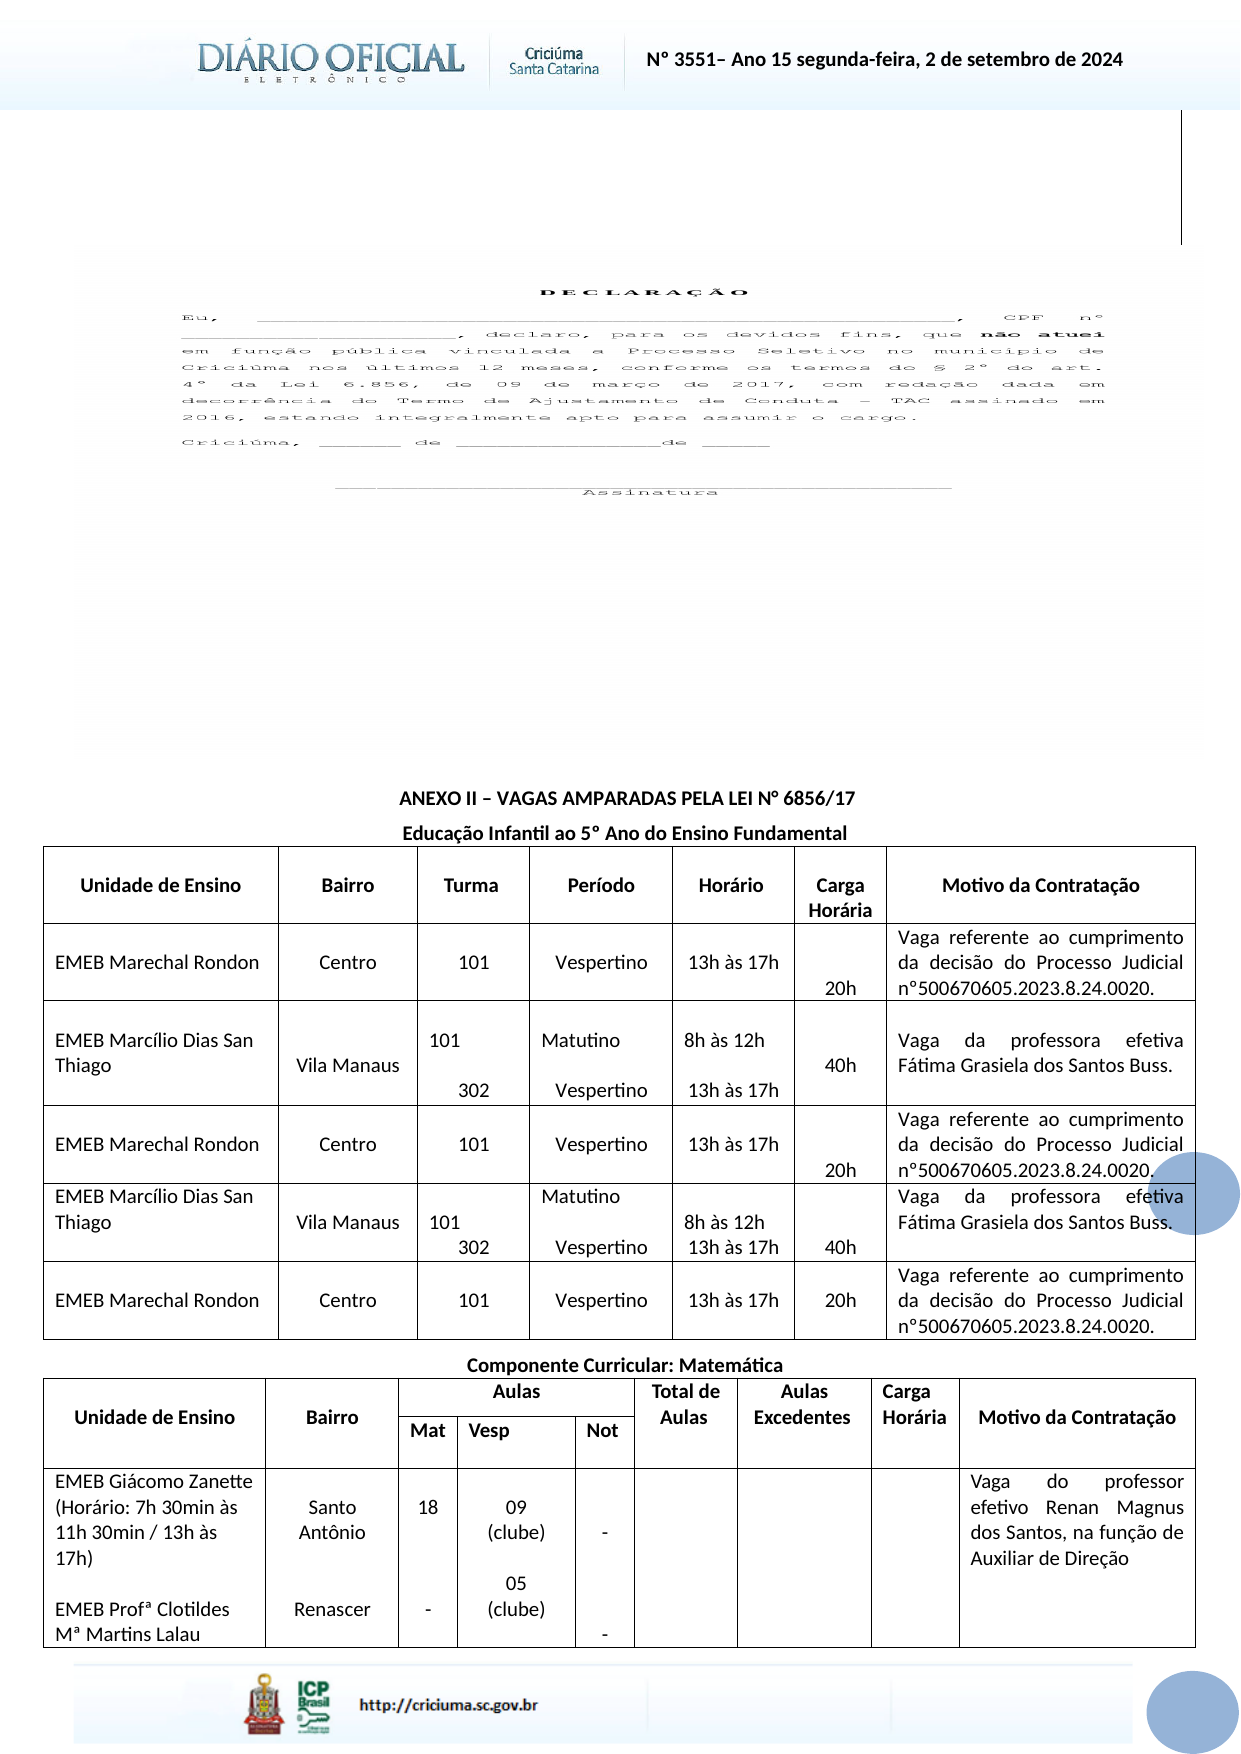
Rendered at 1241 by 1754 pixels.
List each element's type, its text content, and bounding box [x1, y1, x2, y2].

table_cell Vaga referente ao cumprimento da decisão do Processo Judicial nº500670605.2023.8.24.0020. [887, 1262, 1195, 1338]
table_cell Matutino Vespertino [530, 1184, 672, 1261]
table_header Motivo da Contratação [887, 847, 1195, 923]
text ANEXO II – VAGAS AMPARADAS PELA LEI N° 6856/17 [74, 785, 1181, 810]
table_cell [872, 1469, 959, 1647]
table_cell 101 302 [418, 1001, 529, 1105]
table_cell Vila Manaus [279, 1184, 417, 1261]
table_cell - [738, 1469, 871, 1647]
text Educação Infantil ao 5º Ano do Ensino Fundamental [74, 820, 1181, 846]
table_cell 8h às 12h 13h às 17h [673, 1001, 794, 1105]
table_cell Vaga referente ao cumprimento da decisão do Processo Judicial nº500670605.2023.8.24.0020. [887, 1106, 1195, 1182]
table_cell [635, 1469, 737, 1647]
table_header Bairro [266, 1379, 398, 1468]
table_cell 40h [795, 1184, 886, 1261]
table_cell 101 [418, 1262, 529, 1338]
table_header Motivo da Contratação [960, 1379, 1195, 1468]
table_header Unidade de Ensino [44, 847, 278, 923]
table_cell 101 [418, 1106, 529, 1182]
table_cell EMEB Marcílio Dias San Thiago [44, 1001, 278, 1105]
table_header Bairro [279, 847, 417, 923]
table_cell Matutino Vespertino [530, 1001, 672, 1105]
table_cell Santo Antônio Renascer [266, 1469, 398, 1647]
table_cell EMEB Giácomo Zanette (Horário: 7h 30min às 11h 30min / 13h às 17h) EMEB Profª Clotildes Mª Martins Lalau [44, 1469, 265, 1647]
table_cell Not [576, 1417, 634, 1468]
table_header Turma [418, 847, 529, 923]
text Componente Curricular: Matemática [74, 1352, 1181, 1378]
table_cell 40h [795, 1001, 886, 1105]
table_header Carga Horária [872, 1379, 959, 1468]
table_cell 101 [418, 924, 529, 1000]
table_cell Vaga referente ao cumprimento da decisão do Processo Judicial nº500670605.2023.8.24.0020. [887, 924, 1195, 1000]
table_cell 8h às 12h 13h às 17h [673, 1184, 794, 1261]
table_cell Vespertino [530, 924, 672, 1000]
table_cell Vaga da professora efetiva Fátima Grasiela dos Santos Buss. [887, 1001, 1195, 1105]
table_cell Vesp [458, 1417, 575, 1468]
table_cell - - - [576, 1469, 634, 1647]
table_cell 13h às 17h [673, 1106, 794, 1182]
table_cell Centro [279, 1106, 417, 1182]
table_cell EMEB Marechal Rondon [44, 1262, 278, 1338]
table_header Unidade de Ensino [44, 1379, 265, 1468]
table_cell 09 (clube) 05 (clube) [458, 1469, 575, 1647]
table_cell Vaga da professora efetiva Fátima Grasiela dos Santos Buss. [887, 1184, 1195, 1261]
table_header Horário [673, 847, 794, 923]
table_cell 20h [795, 1106, 886, 1182]
table_cell Mat [399, 1417, 457, 1468]
table_cell Vespertino [530, 1262, 672, 1338]
table_cell 13h às 17h [673, 1262, 794, 1338]
table_cell Centro [279, 924, 417, 1000]
table_cell Centro [279, 1262, 417, 1338]
table_header Aulas [399, 1379, 634, 1416]
table_cell EMEB Marechal Rondon [44, 1106, 278, 1182]
table_cell EMEB Marechal Rondon [44, 924, 278, 1000]
table_cell 20h [795, 1262, 886, 1338]
table_header Carga Horária [795, 847, 886, 923]
table_header Total de Aulas [635, 1379, 737, 1468]
table_cell EMEB Marcílio Dias San Thiago [44, 1184, 278, 1261]
table_cell Vaga do professor efetivo Renan Magnus dos Santos, na função de Auxiliar de Direção [960, 1469, 1195, 1647]
table_cell Vila Manaus [279, 1001, 417, 1105]
table_cell 18 - - [399, 1469, 457, 1647]
table_header Período [530, 847, 672, 923]
table_cell 101 302 [418, 1184, 529, 1261]
table_cell 20h [795, 924, 886, 1000]
table_cell 13h às 17h [673, 924, 794, 1000]
table_cell Vespertino [530, 1106, 672, 1182]
table_header Aulas Excedentes [738, 1379, 871, 1468]
